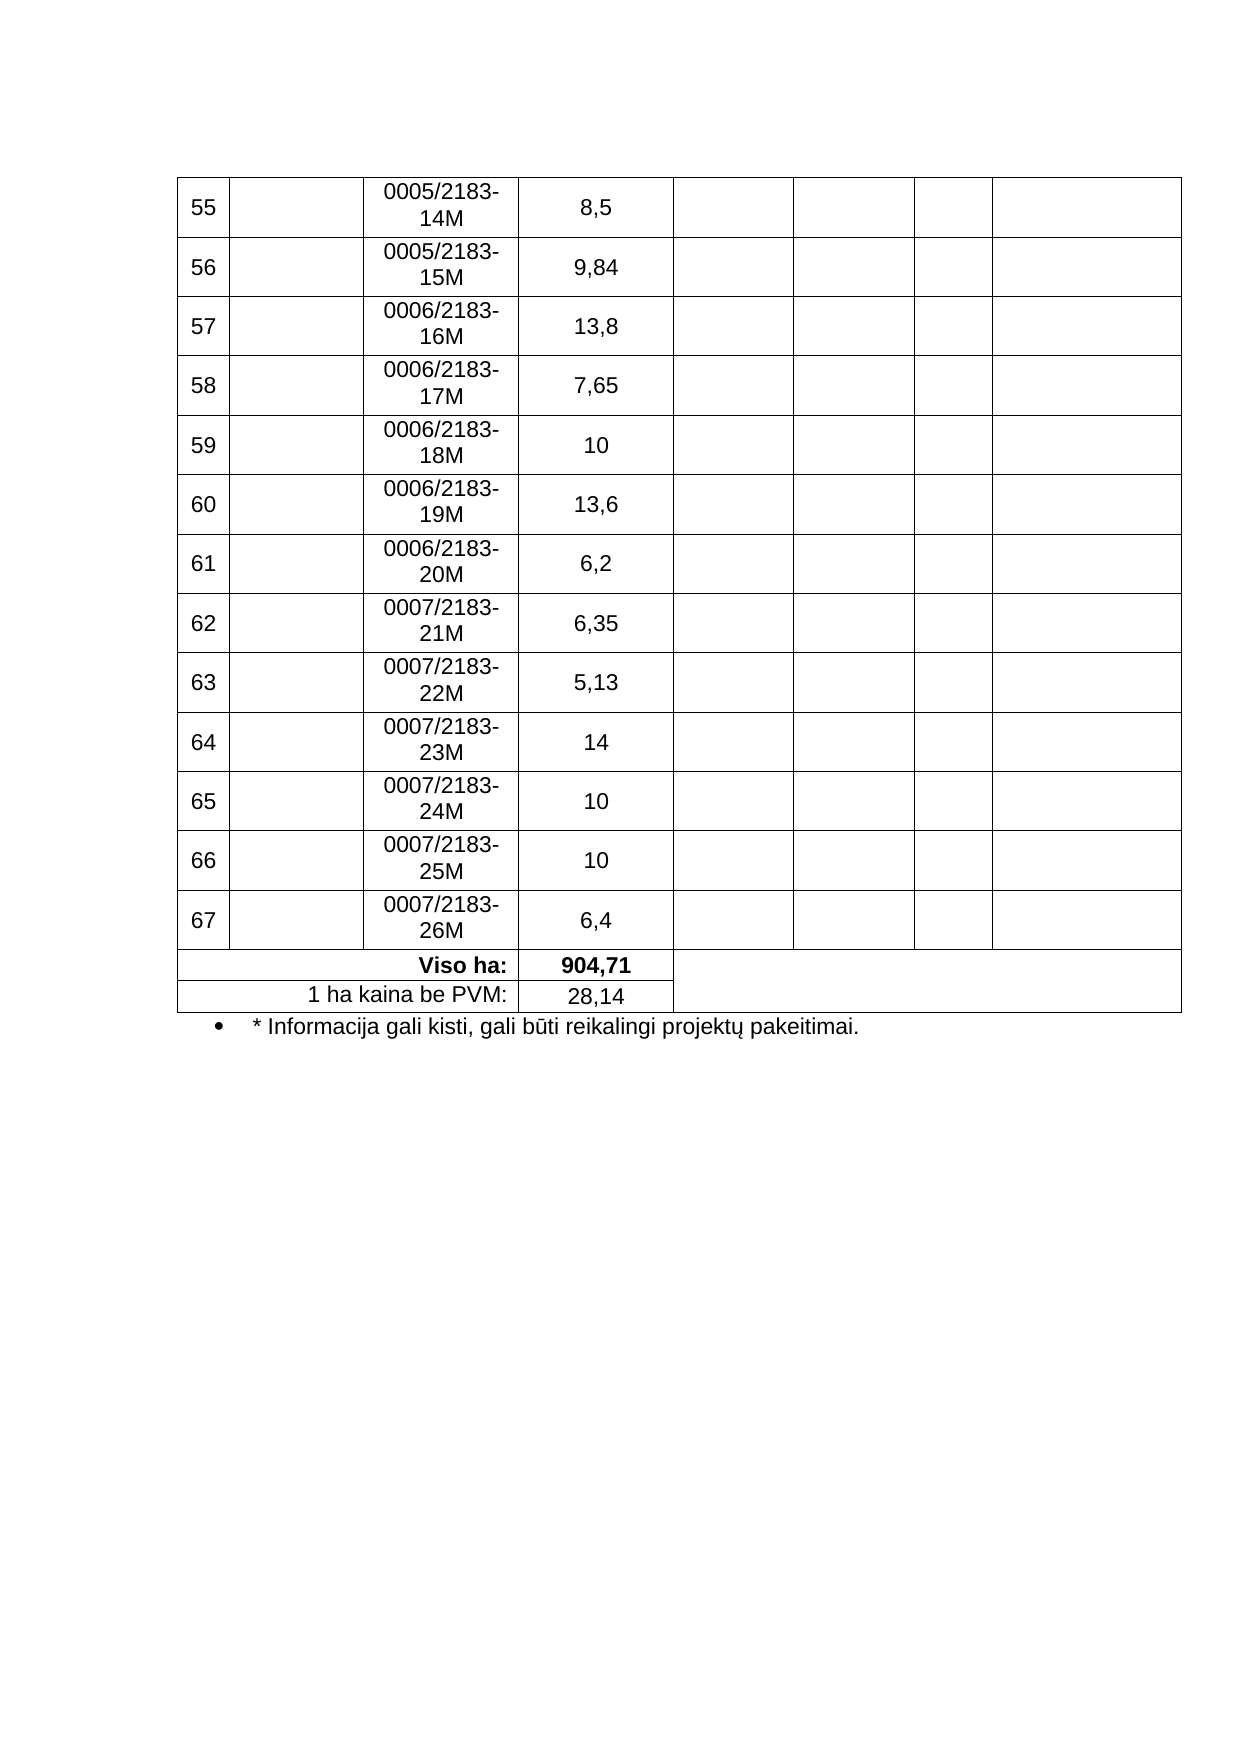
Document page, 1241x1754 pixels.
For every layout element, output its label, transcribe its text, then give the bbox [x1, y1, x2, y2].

table_cell 55 [178, 178, 229, 237]
table_cell [993, 653, 1181, 712]
table_cell 6,35 [519, 594, 673, 652]
table_cell [794, 653, 914, 712]
table_cell 0007/2183-23M [364, 713, 518, 771]
table_cell [915, 297, 992, 355]
table_cell [230, 713, 363, 771]
table_cell 65 [178, 772, 229, 830]
table_cell 0006/2183-18M [364, 416, 518, 474]
table_cell [230, 297, 363, 355]
table_cell [915, 238, 992, 296]
table_cell [794, 297, 914, 355]
table_cell [794, 594, 914, 652]
table_cell [674, 713, 793, 771]
table_cell [674, 238, 793, 296]
table_cell 60 [178, 475, 229, 533]
table_cell 0007/2183-24M [364, 772, 518, 830]
table_cell [993, 356, 1181, 415]
table_cell 1 ha kaina be PVM: [178, 981, 518, 1012]
table_cell [993, 416, 1181, 474]
table_cell [230, 594, 363, 652]
table_cell 0007/2183-22M [364, 653, 518, 712]
table_cell 8,5 [519, 178, 673, 237]
table_cell 0006/2183-17M [364, 356, 518, 415]
table_cell [674, 891, 793, 949]
table_cell [230, 535, 363, 593]
table_cell [674, 178, 793, 237]
table_cell 0007/2183-25M [364, 831, 518, 890]
table_cell [230, 238, 363, 296]
table_cell [674, 950, 1181, 1012]
table_cell [674, 297, 793, 355]
table_cell 6,2 [519, 535, 673, 593]
table_cell 61 [178, 535, 229, 593]
table_cell [993, 535, 1181, 593]
table_cell 56 [178, 238, 229, 296]
table_cell [230, 772, 363, 830]
table_cell [915, 475, 992, 533]
table_cell 67 [178, 891, 229, 949]
table_cell [230, 653, 363, 712]
table_cell 13,8 [519, 297, 673, 355]
table_cell [915, 535, 992, 593]
table_cell [915, 713, 992, 771]
table_cell 57 [178, 297, 229, 355]
table_cell [915, 772, 992, 830]
table_cell 13,6 [519, 475, 673, 533]
table_cell [794, 238, 914, 296]
table_cell [794, 772, 914, 830]
table_cell 0007/2183-26M [364, 891, 518, 949]
table_cell 5,13 [519, 653, 673, 712]
table_cell [993, 891, 1181, 949]
table_cell [674, 772, 793, 830]
table_cell 59 [178, 416, 229, 474]
table_cell [993, 594, 1181, 652]
table_cell 14 [519, 713, 673, 771]
table_cell [230, 831, 363, 890]
table_cell [230, 891, 363, 949]
table_cell 0006/2183-16M [364, 297, 518, 355]
table_cell [674, 356, 793, 415]
table_cell 66 [178, 831, 229, 890]
table_cell [915, 416, 992, 474]
table_cell 0005/2183-14M [364, 178, 518, 237]
table_cell 64 [178, 713, 229, 771]
table_cell 58 [178, 356, 229, 415]
table_cell [993, 238, 1181, 296]
table_cell 0006/2183-20M [364, 535, 518, 593]
table_cell [794, 178, 914, 237]
table_cell [993, 178, 1181, 237]
table_cell 10 [519, 416, 673, 474]
table_cell 904,71 [519, 950, 673, 980]
table_cell 62 [178, 594, 229, 652]
table_cell 63 [178, 653, 229, 712]
table_cell [794, 535, 914, 593]
table_cell [794, 475, 914, 533]
table_cell [674, 416, 793, 474]
table_cell [230, 416, 363, 474]
table_cell [993, 475, 1181, 533]
table_cell [794, 713, 914, 771]
table_cell [993, 713, 1181, 771]
table_cell [794, 356, 914, 415]
table_cell 7,65 [519, 356, 673, 415]
table_cell [915, 178, 992, 237]
table_cell 6,4 [519, 891, 673, 949]
table_cell [674, 475, 793, 533]
table_cell 10 [519, 831, 673, 890]
table_cell [915, 653, 992, 712]
table_cell [915, 356, 992, 415]
list * Informacija gali kisti, gali būti reikalingi projektų pakeitimai. [215, 1013, 1181, 1039]
table_cell 10 [519, 772, 673, 830]
table_cell [674, 535, 793, 593]
table_cell [993, 772, 1181, 830]
table_cell [794, 831, 914, 890]
table_cell [915, 831, 992, 890]
table_cell [230, 178, 363, 237]
table_cell [794, 416, 914, 474]
table_cell [674, 653, 793, 712]
table_cell [915, 891, 992, 949]
table_cell [230, 356, 363, 415]
table_cell 28,14 [519, 981, 673, 1012]
table_cell 9,84 [519, 238, 673, 296]
table_cell [674, 831, 793, 890]
table_cell 0007/2183-21M [364, 594, 518, 652]
table_cell [993, 297, 1181, 355]
table_cell [674, 594, 793, 652]
table_cell 0006/2183-19M [364, 475, 518, 533]
table_cell [993, 831, 1181, 890]
table_cell Viso ha: [178, 950, 518, 980]
table_cell [794, 891, 914, 949]
table_cell 0005/2183-15M [364, 238, 518, 296]
table_cell [915, 594, 992, 652]
table_cell [230, 475, 363, 533]
